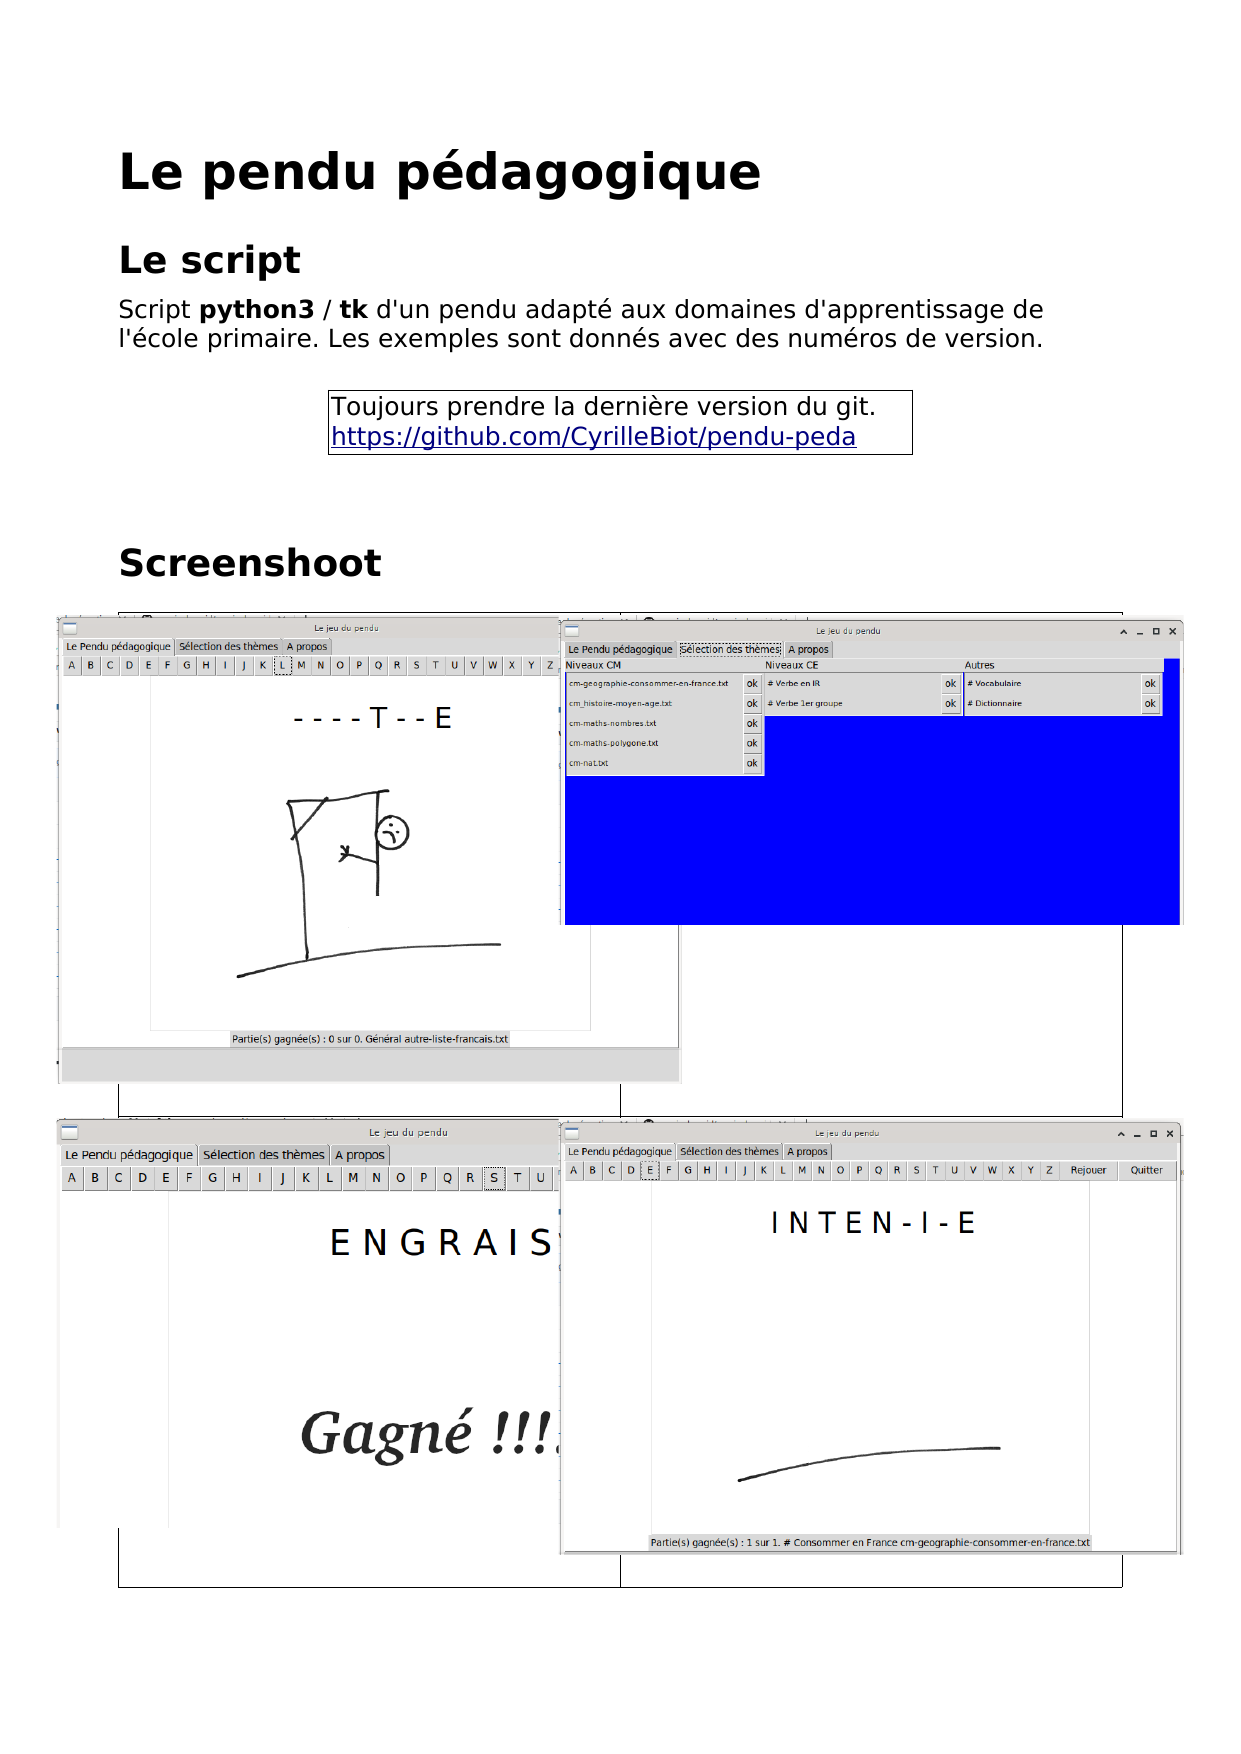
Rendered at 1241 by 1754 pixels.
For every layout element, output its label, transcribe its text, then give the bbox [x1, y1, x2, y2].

table_cell [621, 1555, 1122, 1587]
table_cell [119, 1528, 620, 1587]
text Script python3 / tk d'un pendu adapté aux domaines d'apprentissage de l'école primaire. Les exemples sont donnés avec des numéros de version. [118, 295, 1122, 353]
picture [56, 615, 1184, 1084]
table_header [119, 1084, 620, 1116]
subtitle Screenshoot [118, 541, 1122, 585]
table_header Toujours prendre la dernière version du git. https://github.com/CyrilleBiot/pendu-peda [329, 391, 912, 454]
subtitle Le pendu pédagogique [118, 143, 1122, 201]
picture [56, 1118, 1184, 1555]
table_header [621, 925, 1122, 1116]
subtitle Le script [118, 239, 1122, 282]
